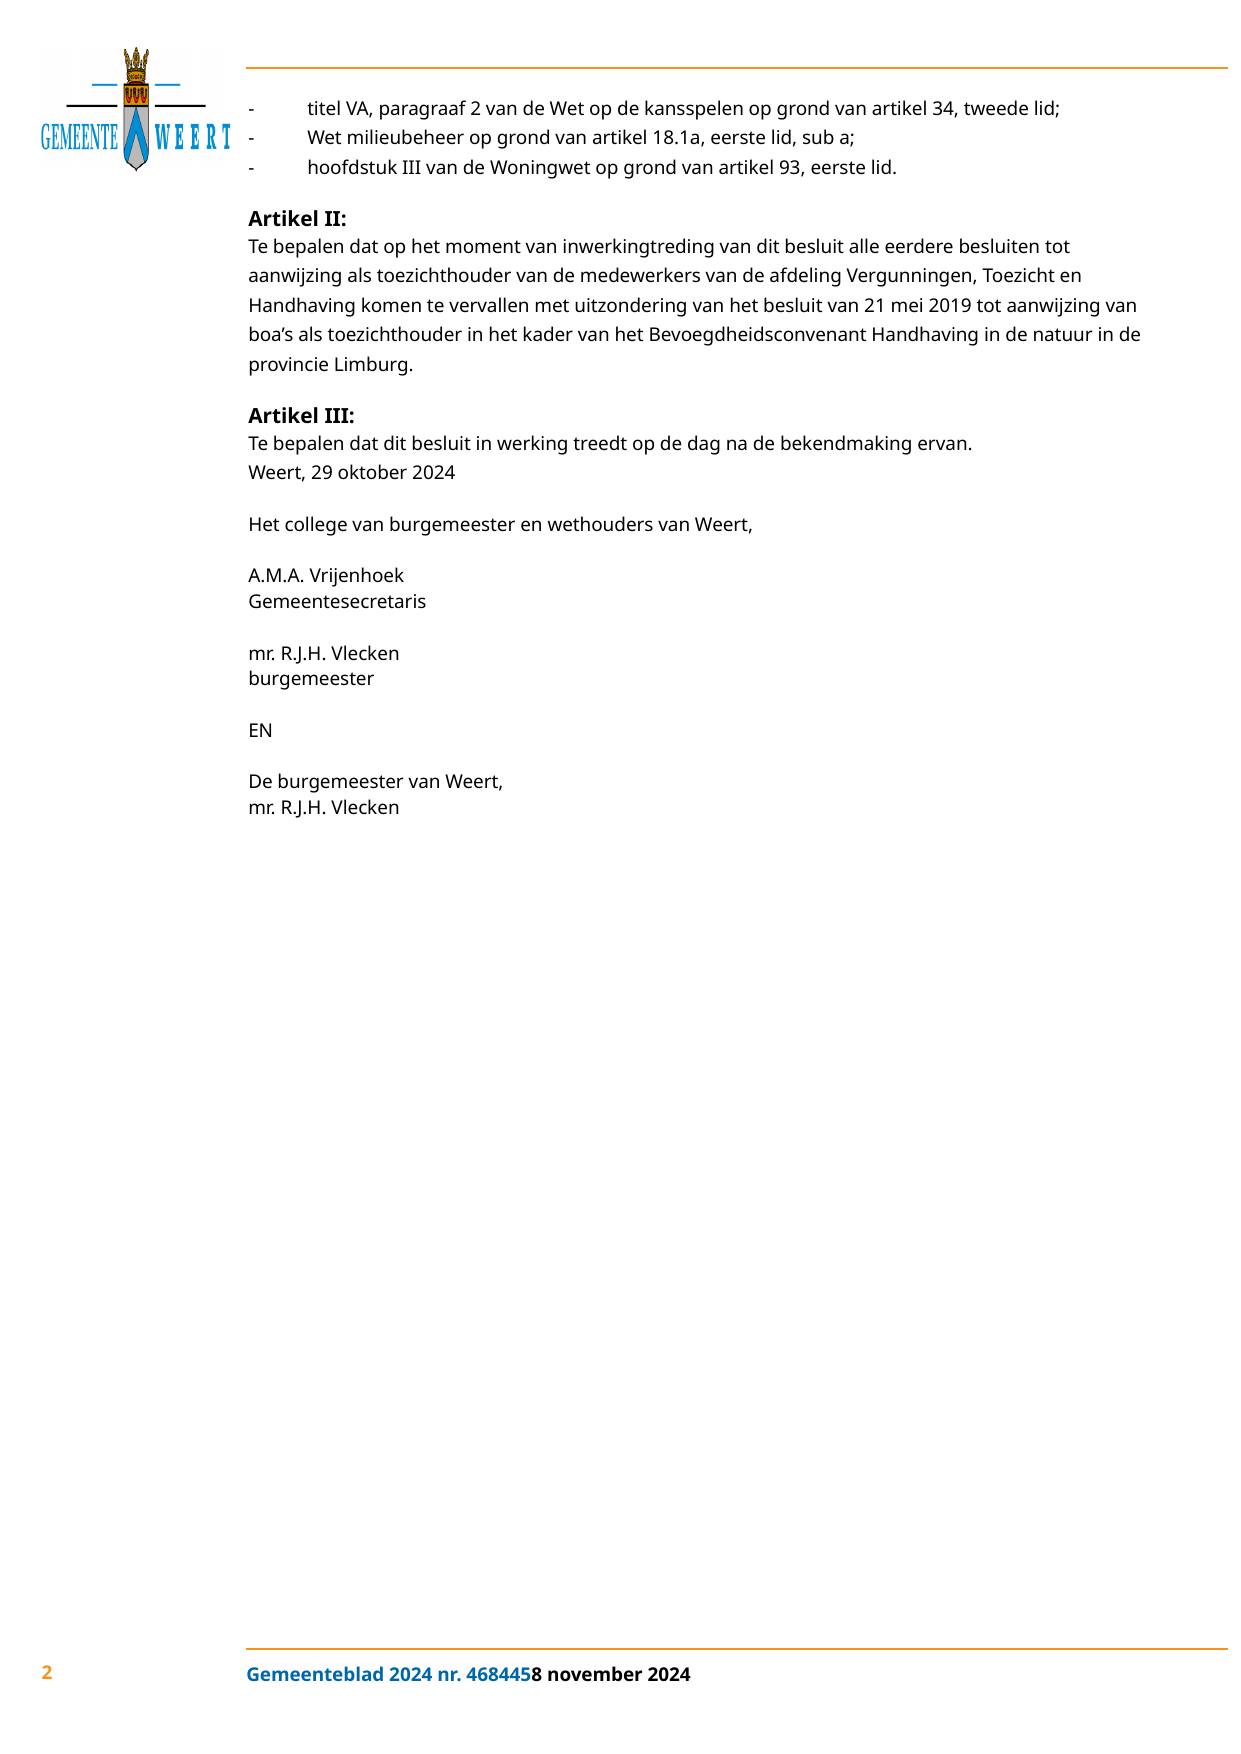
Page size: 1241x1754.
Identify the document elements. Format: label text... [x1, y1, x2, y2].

text Weert, 29 oktober 2024 [248, 459, 1152, 485]
picture [41, 47, 231, 172]
text Te bepalen dat dit besluit in werking treedt op de dag na de bekendmaking ervan. [248, 430, 1152, 456]
text burgemeester [248, 665, 1152, 691]
text mr. R.J.H. Vlecken [248, 794, 1152, 820]
text A.M.A. Vrijenhoek [248, 562, 1152, 588]
text Artikel III: [248, 402, 1152, 430]
text Te bepalen dat op het moment van inwerkingtreding van dit besluit alle eerdere besluiten tot aanwijzing als toezichthouder van de medewerkers van de afdeling Vergunningen, Toezicht en Handhaving komen te vervallen met uitzondering van het besluit van 21 mei 2019 tot aanwijzing van boa’s als toezichthouder in het kader van het Bevoegdheidsconvenant Handhaving in de natuur in de provincie Limburg. [248, 233, 1152, 377]
list hoofdstuk III van de Woningwet op grond van artikel 93, eerste lid. [248, 154, 1152, 180]
text Het college van burgemeester en wethouders van Weert, [248, 511, 1152, 537]
text mr. R.J.H. Vlecken [248, 640, 1152, 665]
text Artikel II: [248, 204, 1152, 233]
list titel VA, paragraaf 2 van de Wet op de kansspelen op grond van artikel 34, tweede lid; [248, 95, 1152, 121]
text Gemeentesecretaris [248, 588, 1152, 614]
text EN [248, 717, 1152, 743]
list Wet milieubeheer op grond van artikel 18.1a, eerste lid, sub a; [248, 124, 1152, 150]
text De burgemeester van Weert, [248, 768, 1152, 794]
